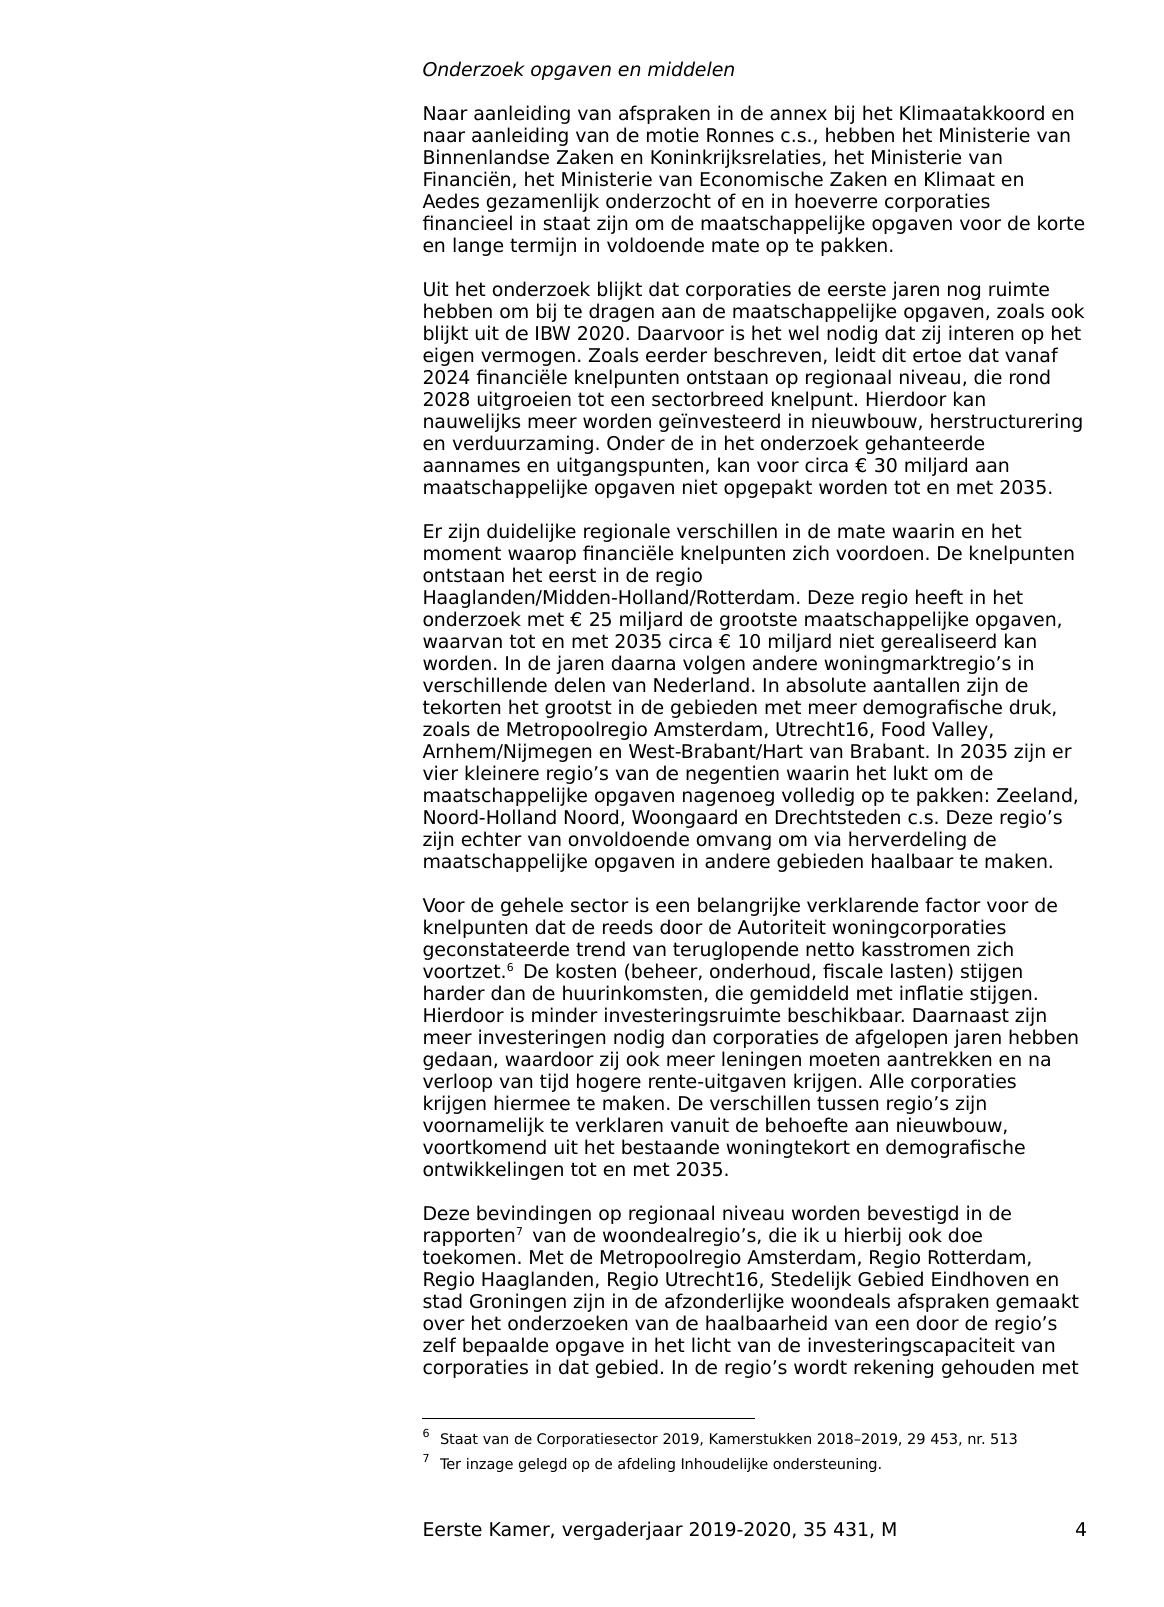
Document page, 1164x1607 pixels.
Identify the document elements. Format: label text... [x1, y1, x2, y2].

subtitle Onderzoek opgaven en middelen [422, 59, 1087, 81]
text Voor de gehele sector is een belangrijke verklarende factor voor de knelpunten dat de reeds door de Autoriteit woningcorporaties geconstateerde trend van teruglopende netto kasstromen zich voortzet. De kosten (beheer, onderhoud, fiscale lasten) stijgen harder dan de huurinkomsten, die gemiddeld met inflatie stijgen. Hierdoor is minder investeringsruimte beschikbaar. Daarnaast zijn meer investeringen nodig dan corporaties de afgelopen jaren hebben gedaan, waardoor zij ook meer leningen moeten aantrekken en na verloop van tijd hogere rente-uitgaven krijgen. Alle corporaties krijgen hiermee te maken. De verschillen tussen regio’s zijn voornamelijk te verklaren vanuit de behoefte aan nieuwbouw, voortkomend uit het bestaande woningtekort en demografische ontwikkelingen tot en met 2035. [422, 895, 1087, 1181]
text Ter inzage gelegd op de afdeling Inhoudelijke ondersteuning. [422, 1452, 1087, 1474]
text Er zijn duidelijke regionale verschillen in de mate waarin en het moment waarop financiële knelpunten zich voordoen. De knelpunten ontstaan het eerst in de regio Haaglanden/Midden-Holland/Rotterdam. Deze regio heeft in het onderzoek met € 25 miljard de grootste maatschappelijke opgaven, waarvan tot en met 2035 circa € 10 miljard niet gerealiseerd kan worden. In de jaren daarna volgen andere woningmarktregio’s in verschillende delen van Nederland. In absolute aantallen zijn de tekorten het grootst in de gebieden met meer demografische druk, zoals de Metropoolregio Amsterdam, Utrecht16, Food Valley, Arnhem/Nijmegen en West-Brabant/Hart van Brabant. In 2035 zijn er vier kleinere regio’s van de negentien waarin het lukt om de maatschappelijke opgaven nagenoeg volledig op te pakken: Zeeland, Noord-Holland Noord, Woongaard en Drechtsteden c.s. Deze regio’s zijn echter van onvoldoende omvang om via herverdeling de maatschappelijke opgaven in andere gebieden haalbaar te maken. [422, 521, 1087, 873]
text Staat van de Corporatiesector 2019, Kamerstukken 2018–2019, 29 453, nr. 513 [422, 1427, 1087, 1449]
text Deze bevindingen op regionaal niveau worden bevestigd in de rapporten van de woondealregio’s, die ik u hierbij ook doe toekomen. Met de Metropoolregio Amsterdam, Regio Rotterdam, Regio Haaglanden, Regio Utrecht16, Stedelijk Gebied Eindhoven en stad Groningen zijn in de afzonderlijke woondeals afspraken gemaakt over het onderzoeken van de haalbaarheid van een door de regio’s zelf bepaalde opgave in het licht van de investeringscapaciteit van corporaties in dat gebied. In de regio’s wordt rekening gehouden met [422, 1203, 1087, 1379]
text Uit het onderzoek blijkt dat corporaties de eerste jaren nog ruimte hebben om bij te dragen aan de maatschappelijke opgaven, zoals ook blijkt uit de IBW 2020. Daarvoor is het wel nodig dat zij interen op het eigen vermogen. Zoals eerder beschreven, leidt dit ertoe dat vanaf 2024 financiële knelpunten ontstaan op regionaal niveau, die rond 2028 uitgroeien tot een sectorbreed knelpunt. Hierdoor kan nauwelijks meer worden geïnvesteerd in nieuwbouw, herstructurering en verduurzaming. Onder de in het onderzoek gehanteerde aannames en uitgangspunten, kan voor circa € 30 miljard aan maatschappelijke opgaven niet opgepakt worden tot en met 2035. [422, 279, 1087, 499]
text Naar aanleiding van afspraken in de annex bij het Klimaatakkoord en naar aanleiding van de motie Ronnes c.s., hebben het Ministerie van Binnenlandse Zaken en Koninkrijksrelaties, het Ministerie van Financiën, het Ministerie van Economische Zaken en Klimaat en Aedes gezamenlijk onderzocht of en in hoeverre corporaties financieel in staat zijn om de maatschappelijke opgaven voor de korte en lange termijn in voldoende mate op te pakken. [422, 103, 1087, 257]
